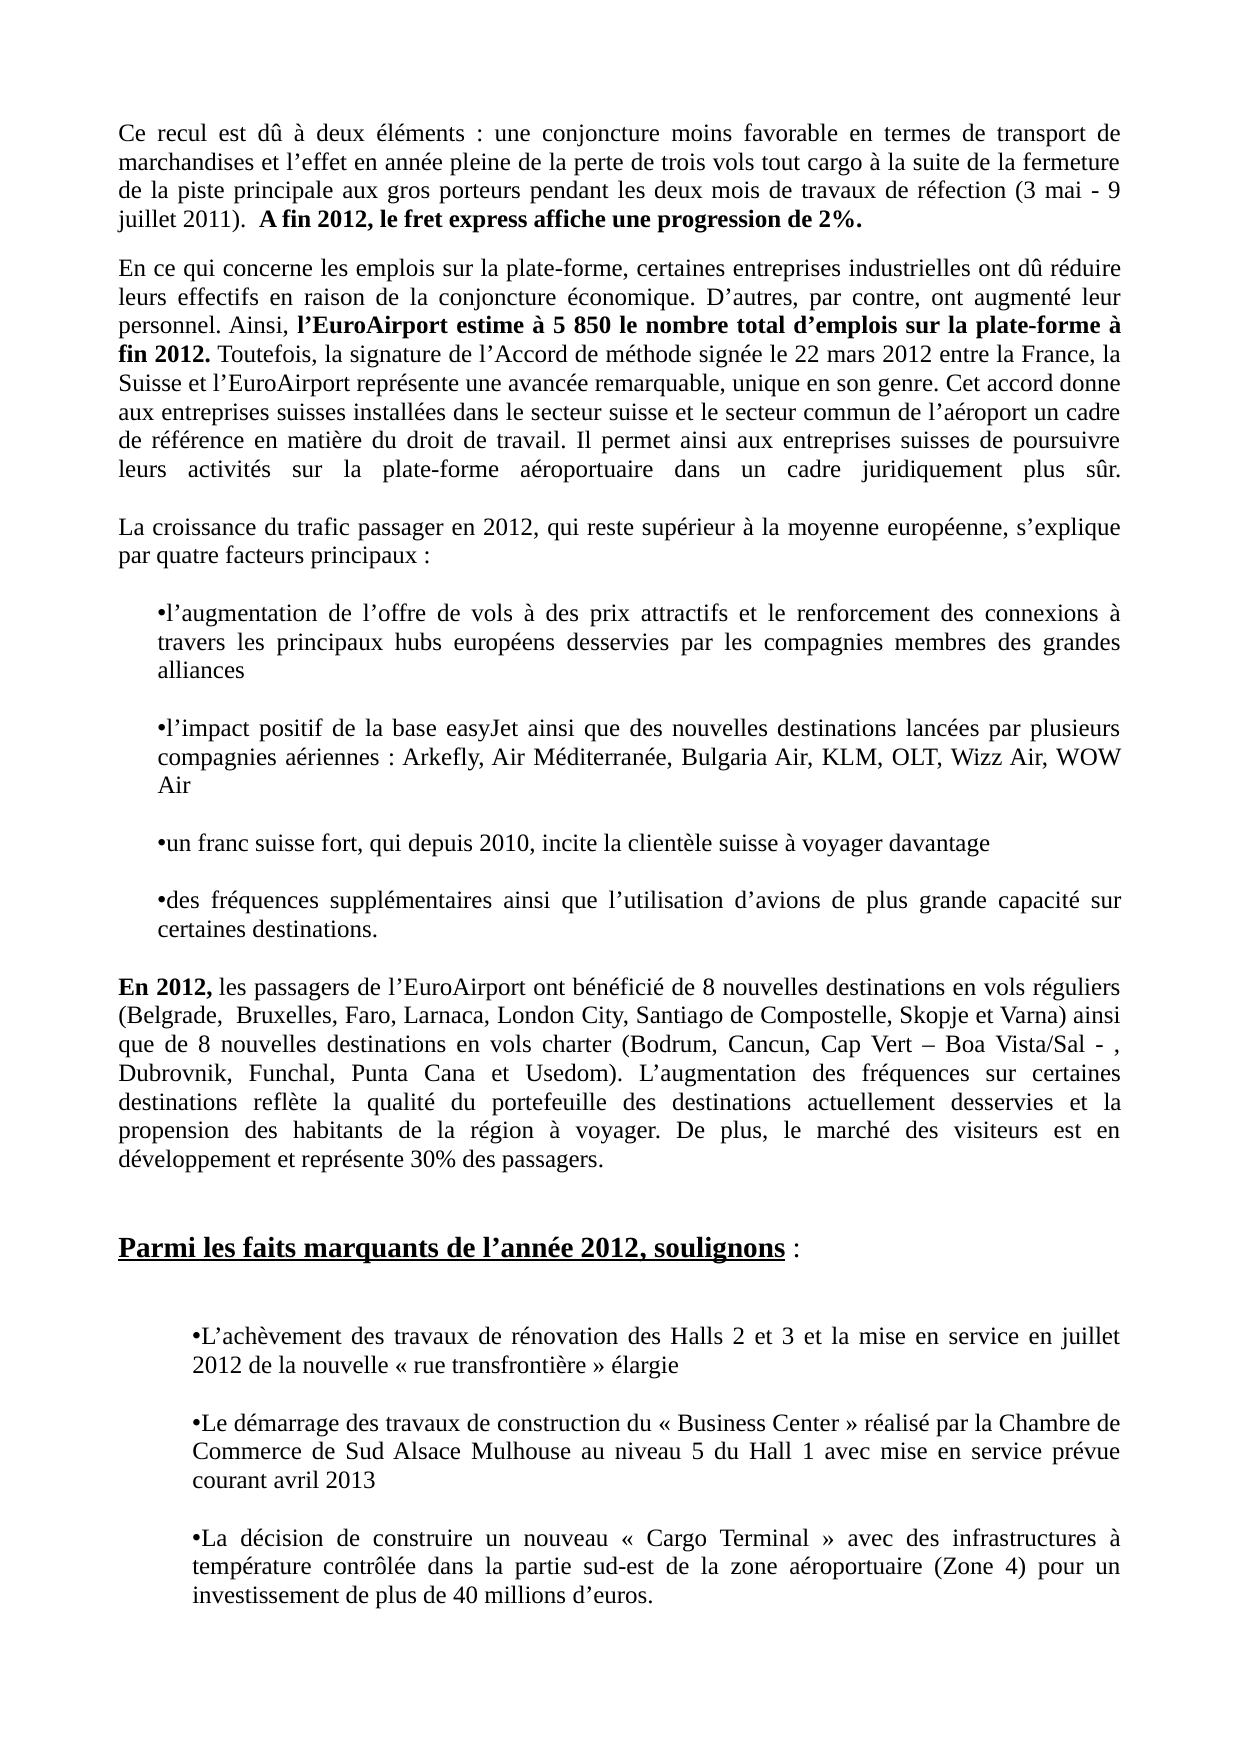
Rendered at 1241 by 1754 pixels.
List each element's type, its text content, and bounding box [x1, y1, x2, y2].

list L’achèvement des travaux de rénovation des Halls 2 et 3 et la mise en service en juillet 2012 de la nouvelle « rue transfrontière » élargie [192, 1321, 1122, 1379]
list Le démarrage des travaux de construction du « Business Center » réalisé par la Chambre de Commerce de Sud Alsace Mulhouse au niveau 5 du Hall 1 avec mise en service prévue courant avril 2013 [192, 1408, 1122, 1494]
list l’augmentation de l’offre de vols à des prix attractifs et le renforcement des connexions à travers les principaux hubs européens desservies par les compagnies membres des grandes alliances [157, 598, 1122, 684]
text Parmi les faits marquants de l’année 2012, soulignons : [118, 1230, 1122, 1264]
list des fréquences supplémentaires ainsi que l’utilisation d’avions de plus grande capacité sur certaines destinations. [157, 885, 1122, 943]
text En ce qui concerne les emplois sur la plate-forme, certaines entreprises industrielles ont dû réduire leurs effectifs en raison de la conjoncture économique. D’autres, par contre, ont augmenté leur personnel. Ainsi, l’EuroAirport estime à 5 850 le nombre total d’emplois sur la plate-forme à fin 2012. Toutefois, la signature de l’Accord de méthode signée le 22 mars 2012 entre la France, la Suisse et l’EuroAirport représente une avancée remarquable, unique en son genre. Cet accord donne aux entreprises suisses installées dans le secteur suisse et le secteur commun de l’aéroport un cadre de référence en matière du droit de travail. Il permet ainsi aux entreprises suisses de poursuivre leurs activités sur la plate-forme aéroportuaire dans un cadre juridiquement plus sûr. La croissance du trafic passager en 2012, qui reste supérieur à la moyenne européenne, s’explique par quatre facteurs principaux : [118, 253, 1122, 569]
text En 2012, les passagers de l’EuroAirport ont bénéficié de 8 nouvelles destinations en vols réguliers (Belgrade, Bruxelles, Faro, Larnaca, London City, Santiago de Compostelle, Skopje et Varna) ainsi que de 8 nouvelles destinations en vols charter (Bodrum, Cancun, Cap Vert – Boa Vista/Sal - , Dubrovnik, Funchal, Punta Cana et Usedom). L’augmentation des fréquences sur certaines destinations reflète la qualité du portefeuille des destinations actuellement desservies et la propension des habitants de la région à voyager. De plus, le marché des visiteurs est en développement et représente 30% des passagers. [118, 943, 1122, 1173]
list un franc suisse fort, qui depuis 2010, incite la clientèle suisse à voyager davantage [157, 828, 1122, 857]
list l’impact positif de la base easyJet ainsi que des nouvelles destinations lancées par plusieurs compagnies aériennes : Arkefly, Air Méditerranée, Bulgaria Air, KLM, OLT, Wizz Air, WOW Air [157, 713, 1122, 799]
text Ce recul est dû à deux éléments : une conjoncture moins favorable en termes de transport de marchandises et l’effet en année pleine de la perte de trois vols tout cargo à la suite de la fermeture de la piste principale aux gros porteurs pendant les deux mois de travaux de réfection (3 mai - 9 juillet 2011). A fin 2012, le fret express affiche une progression de 2%. [118, 118, 1122, 233]
list La décision de construire un nouveau « Cargo Terminal » avec des infrastructures à température contrôlée dans la partie sud-est de la zone aéroportuaire (Zone 4) pour un investissement de plus de 40 millions d’euros. [192, 1523, 1122, 1609]
